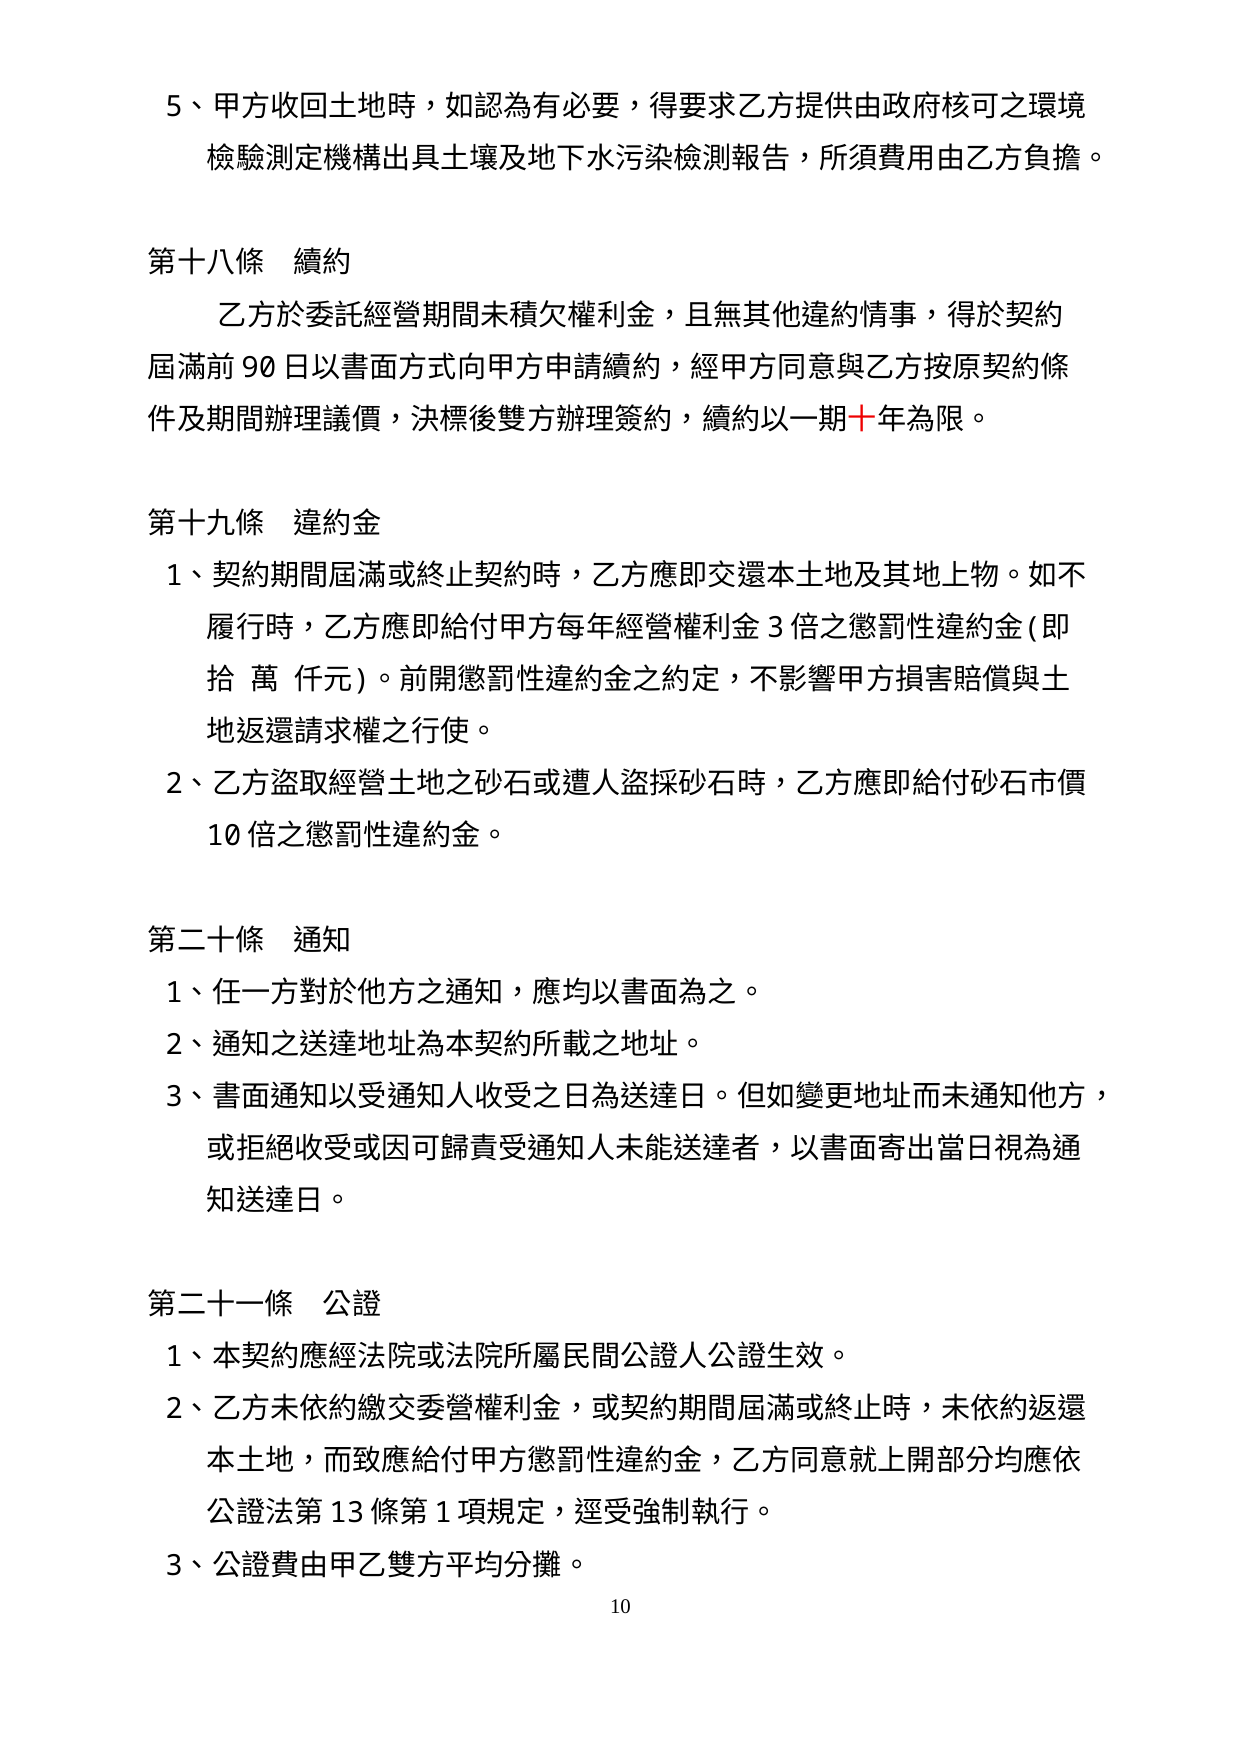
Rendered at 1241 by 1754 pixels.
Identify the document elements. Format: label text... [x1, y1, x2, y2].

text 第二十一條 公證 [148, 1273, 1092, 1325]
text 1、契約期間屆滿或終止契約時，乙方應即交還本土地及其地上物。如不履行時，乙方應即給付甲方每年經營權利金3倍之懲罰性違約金(即 拾 萬 仟元)。前開懲罰性違約金之約定，不影響甲方損害賠償與土地返還請求權之行使。 [148, 544, 1092, 752]
text 2、乙方未依約繳交委營權利金，或契約期間屆滿或終止時，未依約返還本土地，而致應給付甲方懲罰性違約金，乙方同意就上開部分均應依公證法第13條第1項規定，逕受強制執行。 [148, 1377, 1092, 1533]
text 1、任一方對於他方之通知，應均以書面為之。 [148, 960, 1092, 1012]
text 2、乙方盜取經營土地之砂石或遭人盜採砂石時，乙方應即給付砂石市價 [148, 752, 1092, 804]
text 第十八條 續約 [148, 231, 1092, 283]
text 5、甲方收回土地時，如認為有必要，得要求乙方提供由政府核可之環境檢驗測定機構出具土壤及地下水污染檢測報告，所須費用由乙方負擔。 [148, 75, 1092, 179]
text 1、本契約應經法院或法院所屬民間公證人公證生效。 [148, 1325, 1092, 1377]
text 2、通知之送達地址為本契約所載之地址。 [148, 1012, 1092, 1064]
text 10倍之懲罰性違約金。 [148, 804, 1092, 856]
text 乙方於委託經營期間未積欠權利金，且無其他違約情事，得於契約屆滿前90日以書面方式向甲方申請續約，經甲方同意與乙方按原契約條件及期間辦理議價，決標後雙方辦理簽約，續約以一期十年為限。 [148, 283, 1092, 439]
text 第二十條 通知 [148, 908, 1092, 960]
text 第十九條 違約金 [148, 492, 1092, 544]
text 3、書面通知以受通知人收受之日為送達日。但如變更地址而未通知他方，或拒絕收受或因可歸責受通知人未能送達者，以書面寄出當日視為通知送達日。 [148, 1064, 1092, 1221]
text 3、公證費由甲乙雙方平均分攤。 [148, 1533, 1092, 1585]
